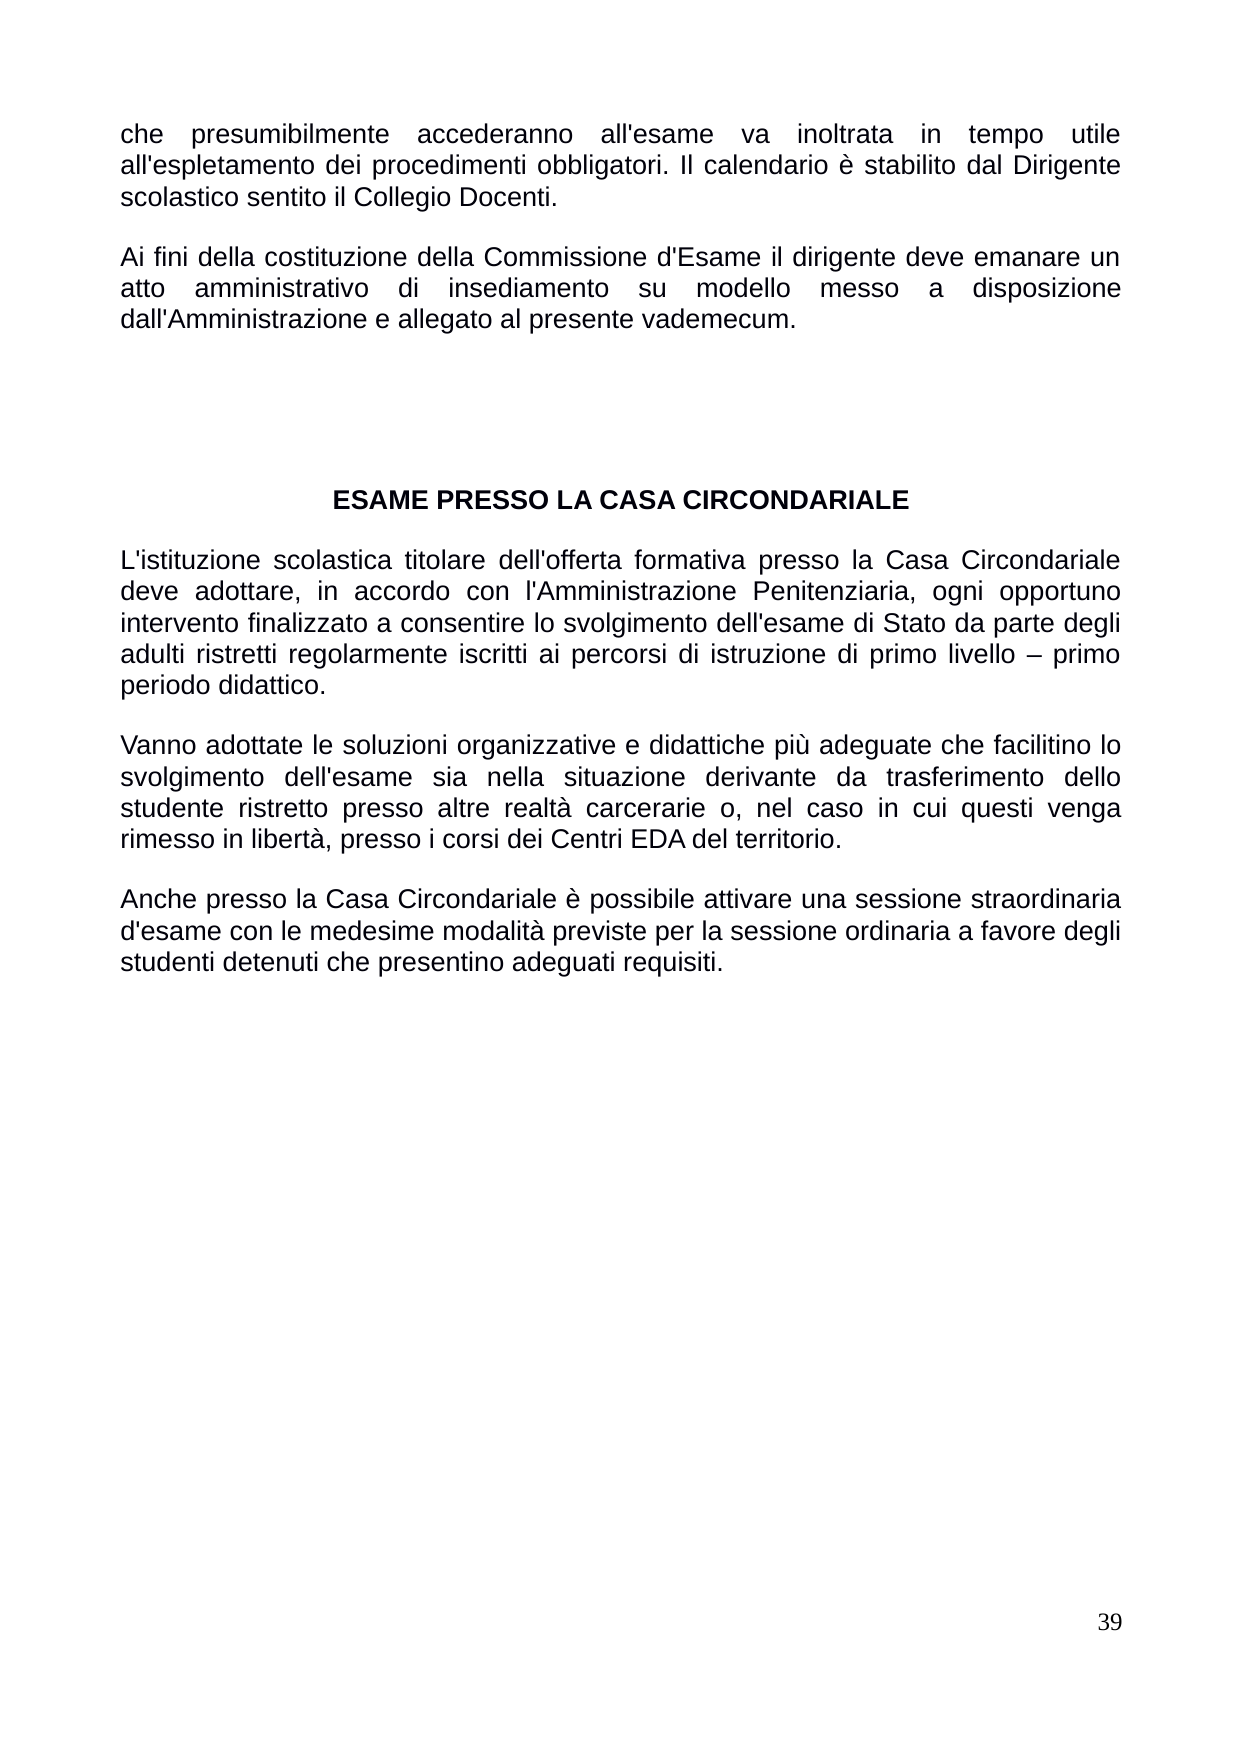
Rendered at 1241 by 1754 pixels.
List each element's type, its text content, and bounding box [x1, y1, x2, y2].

text Ai fini della costituzione della Commissione d'Esame il dirigente deve emanare un atto amministrativo di insediamento su modello messo a disposizione dall'Amministrazione e allegato al presente vademecum. [120, 241, 1122, 334]
text L'istituzione scolastica titolare dell'offerta formativa presso la Casa Circondariale deve adottare, in accordo con l'Amministrazione Penitenziaria, ogni opportuno intervento finalizzato a consentire lo svolgimento dell'esame di Stato da parte degli adulti ristretti regolarmente iscritti ai percorsi di istruzione di primo livello – primo periodo didattico. [120, 544, 1122, 700]
text Anche presso la Casa Circondariale è possibile attivare una sessione straordinaria d'esame con le medesime modalità previste per la sessione ordinaria a favore degli studenti detenuti che presentino adeguati requisiti. [120, 883, 1122, 977]
text che presumibilmente accederanno all'esame va inoltrata in tempo utile all'espletamento dei procedimenti obbligatori. Il calendario è stabilito dal Dirigente scolastico sentito il Collegio Docenti. [120, 118, 1122, 212]
text Vanno adottate le soluzioni organizzative e didattiche più adeguate che facilitino lo svolgimento dell'esame sia nella situazione derivante da trasferimento dello studente ristretto presso altre realtà carcerarie o, nel caso in cui questi venga rimesso in libertà, presso i corsi dei Centri EDA del territorio. [120, 729, 1122, 854]
text ESAME PRESSO LA CASA CIRCONDARIALE [120, 484, 1122, 515]
